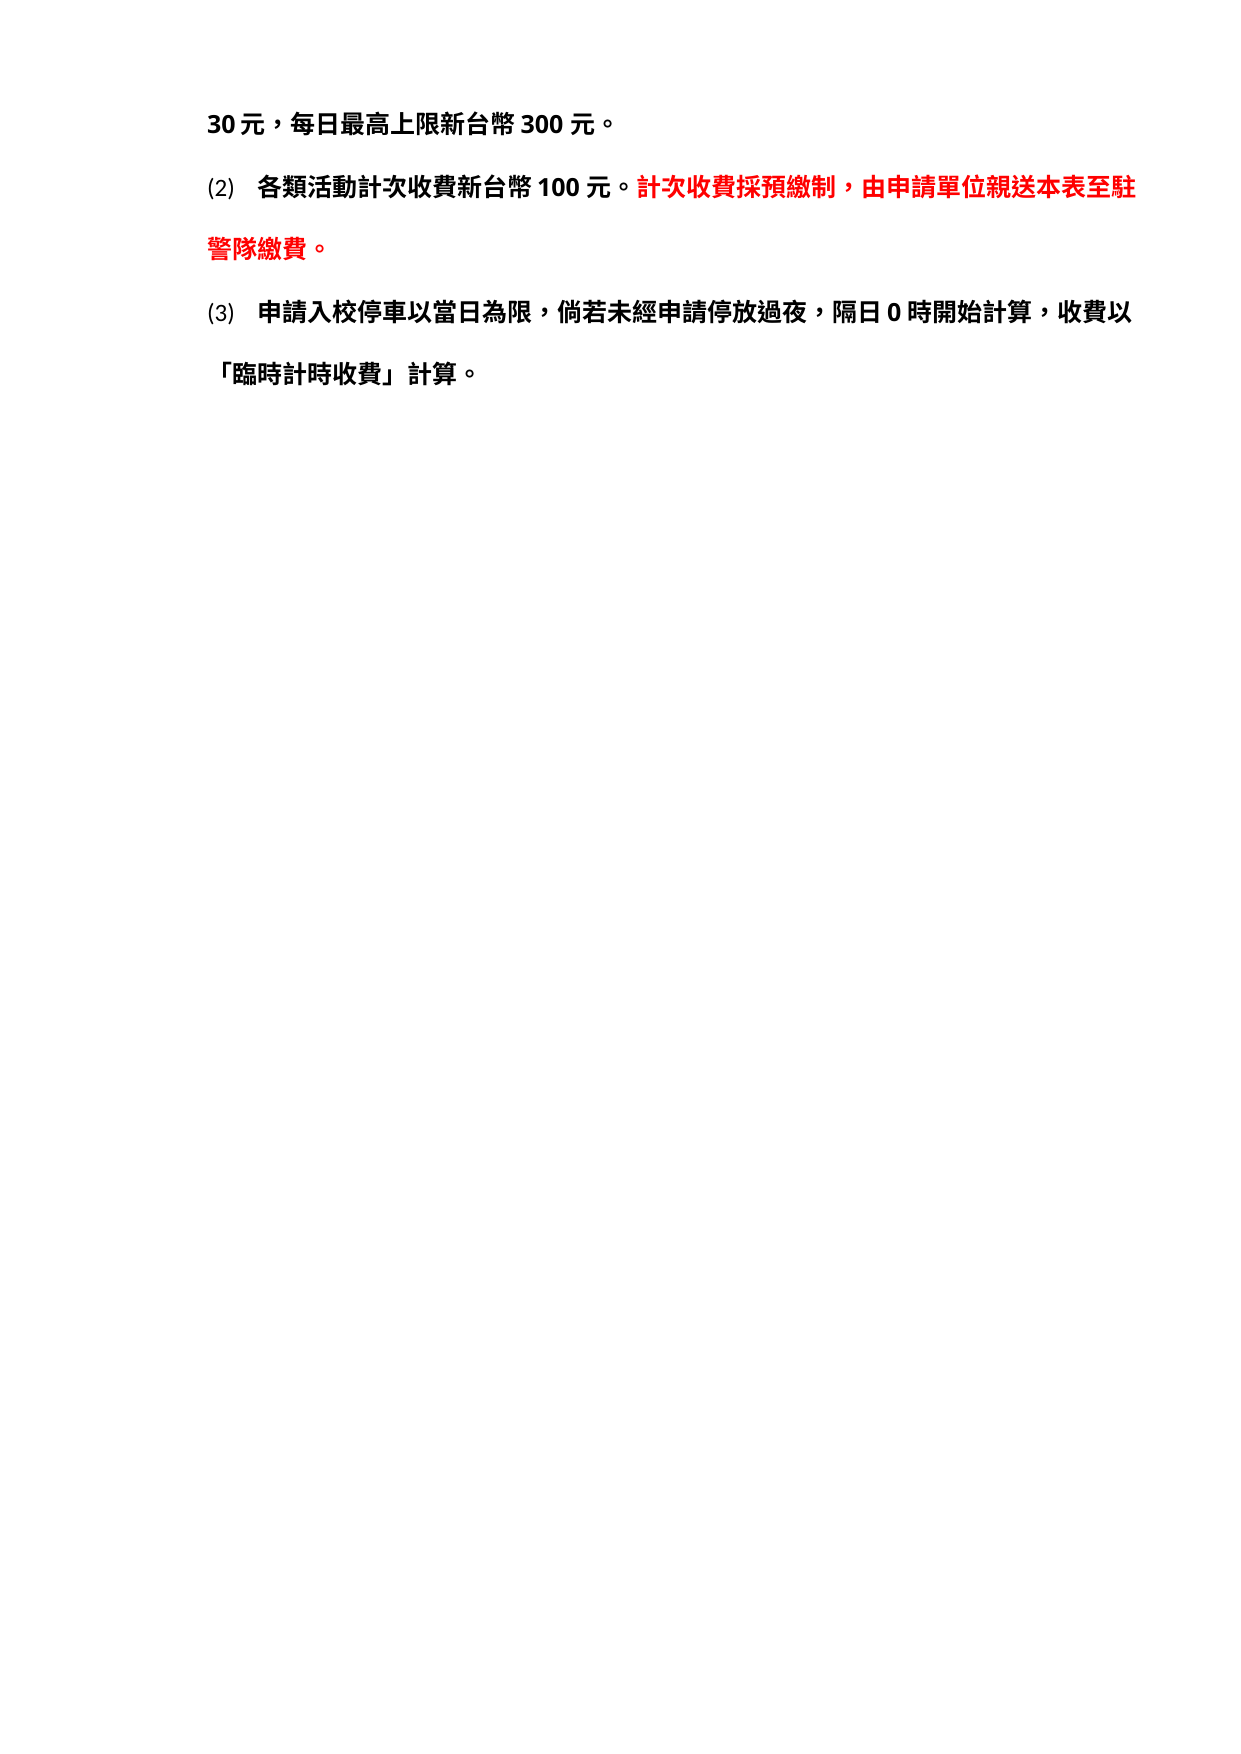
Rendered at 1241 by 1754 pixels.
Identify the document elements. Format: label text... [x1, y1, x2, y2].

list 各類活動計次收費新台幣100 元。計次收費採預繳制，由申請單位親送本表至駐警隊繳費。 [207, 143, 1137, 268]
list 申請入校停車以當日為限，倘若未經申請停放過夜，隔日0 時開始計算，收費以「臨時計時收費」計算。 [207, 268, 1137, 393]
list 30元，每日最高上限新台幣300 元。 [207, 81, 1137, 143]
